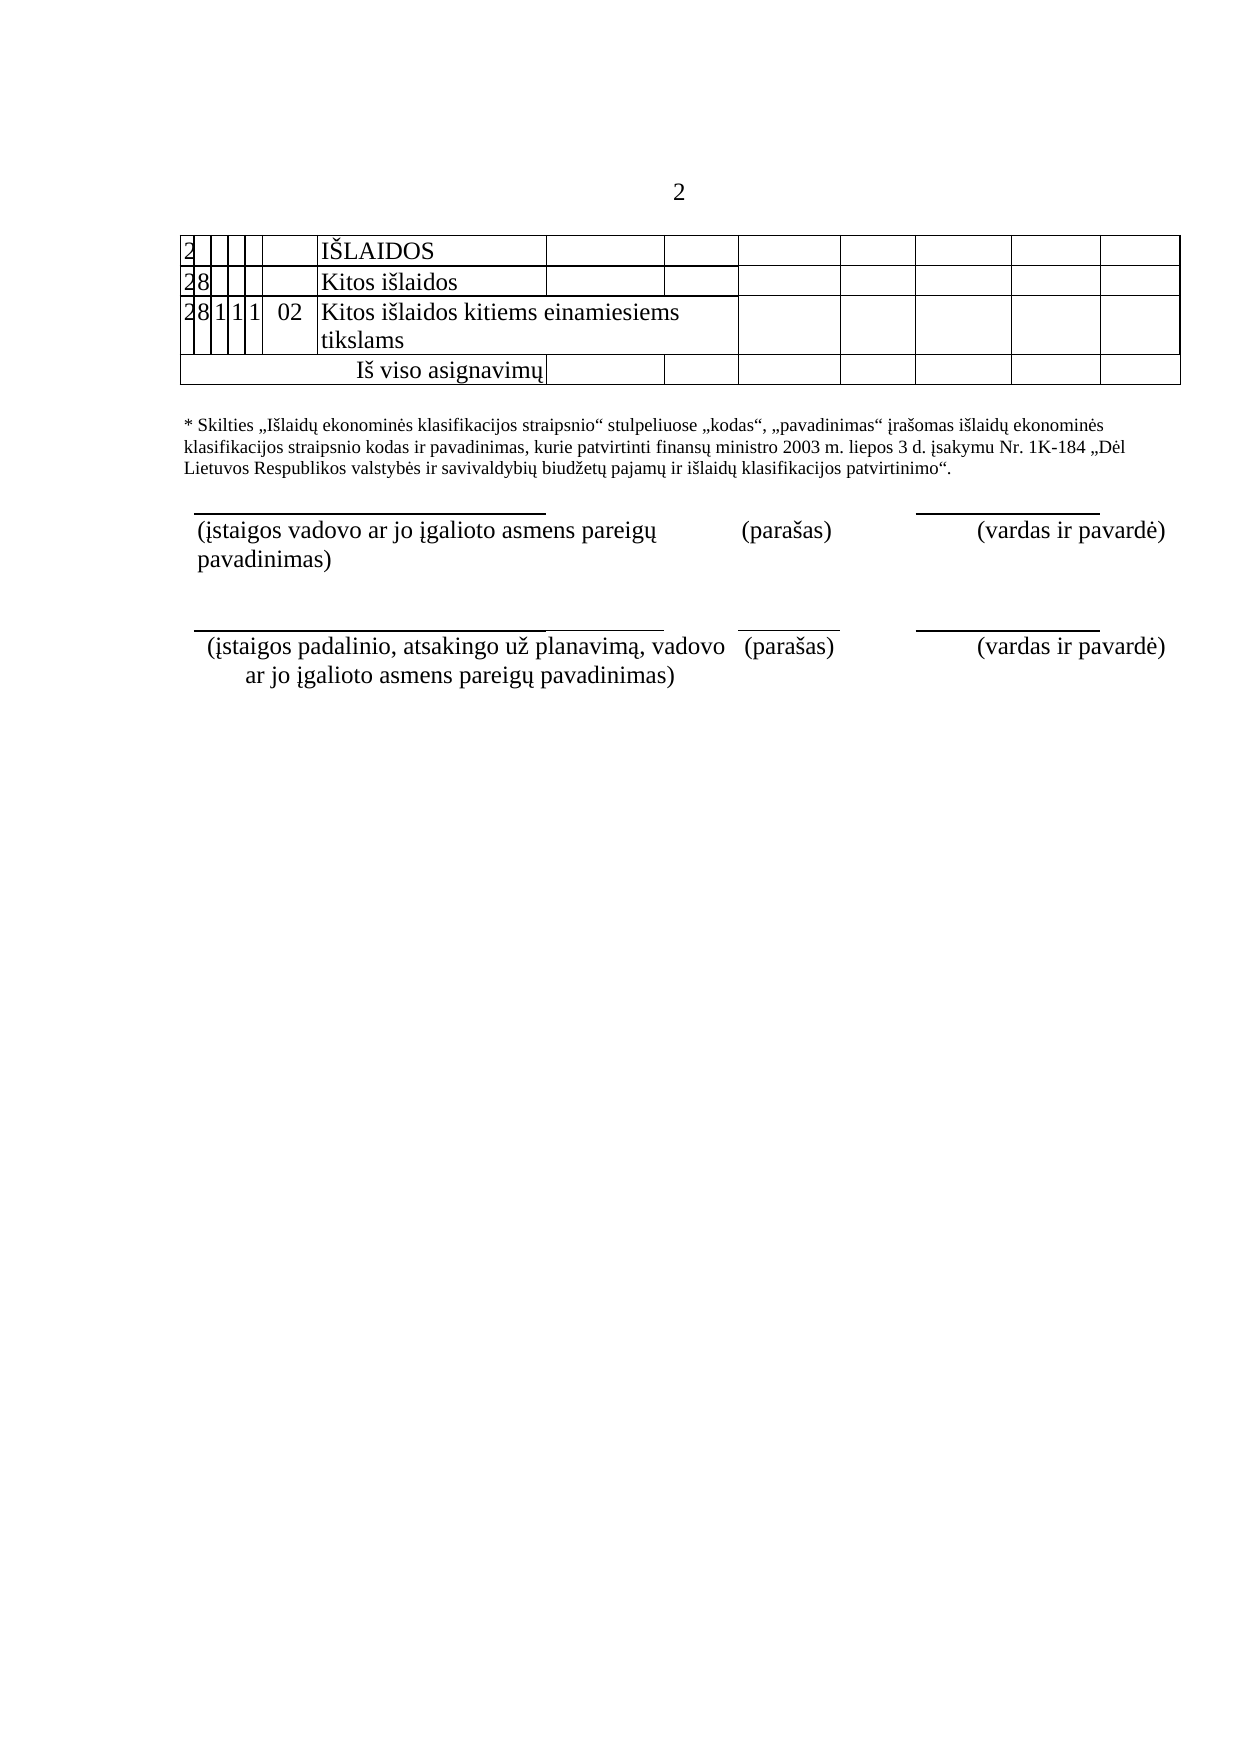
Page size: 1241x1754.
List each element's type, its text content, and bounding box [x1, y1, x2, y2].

table_cell [739, 355, 840, 384]
table_cell [228, 485, 245, 513]
table_cell [180, 630, 194, 689]
table_cell [840, 573, 916, 601]
table_cell 2 [181, 236, 193, 265]
table_cell [841, 296, 915, 354]
table_cell [1012, 236, 1100, 265]
table_cell [246, 267, 262, 295]
table_cell Kitos išlaidos [318, 267, 546, 295]
table_cell [262, 485, 318, 513]
table_cell [738, 601, 840, 630]
table_cell [840, 385, 916, 414]
table_cell [180, 385, 194, 414]
table_cell [1100, 485, 1180, 513]
table_cell [916, 296, 1011, 354]
table_cell [211, 485, 228, 513]
table_cell [245, 573, 262, 601]
table_cell [194, 485, 211, 513]
table_cell [180, 513, 194, 572]
table_cell * Skilties „Išlaidų ekonominės klasifikacijos straipsnio“ stulpeliuose „kodas“, „pavadinimas“ įrašomas išlaidų ekonominės klasifikacijos straipsnio kodas ir pavadinimas, kurie patvirtinti finansų ministro 2003 m. liepos 3 d. įsakymu Nr. 1K-184 „Dėl Lietuvos Respublikos valstybės ir savivaldybių biudžetų pajamų ir išlaidų klasifikacijos patvirtinimo“. [180, 414, 1180, 484]
table_cell (parašas) [738, 513, 840, 572]
table_cell 2 [181, 267, 193, 295]
table_cell 1 [246, 297, 262, 354]
table_cell [840, 630, 916, 689]
table_cell [916, 385, 1011, 414]
table_cell [916, 601, 1011, 630]
table_cell [211, 601, 228, 630]
table_cell [1011, 601, 1100, 630]
table_cell [546, 385, 664, 414]
table_cell [245, 601, 262, 630]
table_cell [228, 573, 245, 601]
table_cell [1011, 485, 1100, 513]
table_cell [738, 385, 840, 414]
table_cell [916, 485, 1011, 513]
table_cell [664, 485, 738, 513]
table_cell [1011, 385, 1100, 414]
table_cell [664, 601, 738, 630]
table_cell [180, 601, 194, 630]
table_cell [211, 573, 228, 601]
table_cell [547, 267, 664, 295]
table_cell [1101, 266, 1179, 295]
table_cell 02 [263, 297, 317, 354]
table_cell [194, 573, 211, 601]
table_cell [245, 485, 262, 513]
table_cell [180, 573, 194, 601]
table_cell [916, 236, 1011, 265]
table_cell (vardas ir pavardė) [916, 630, 1180, 689]
table_cell [318, 485, 546, 513]
table_cell [228, 385, 245, 414]
table_cell [1101, 355, 1180, 384]
table_cell [262, 573, 318, 601]
table_cell [665, 355, 738, 384]
table_cell [916, 355, 1011, 384]
table_cell [841, 236, 915, 265]
table_cell [195, 236, 210, 265]
table_cell [194, 385, 211, 414]
table_cell [547, 236, 664, 265]
table_cell [916, 266, 1011, 295]
table_cell [1101, 236, 1179, 265]
table_cell [211, 385, 228, 414]
table_cell Kitos išlaidos kitiems einamiesiems tikslams [318, 297, 738, 354]
table_cell [739, 296, 840, 354]
table_cell [840, 601, 916, 630]
table_cell 2 [181, 297, 193, 354]
table_cell (įstaigos padalinio, atsakingo už planavimą, vadovo ar jo įgalioto asmens pareigų pavadinimas) [194, 630, 738, 689]
table_cell [1100, 385, 1180, 414]
table_cell [738, 573, 840, 601]
table_cell [263, 236, 317, 265]
table_cell [840, 485, 916, 513]
table_cell [245, 385, 262, 414]
table_cell Iš viso asignavimų [181, 355, 546, 384]
table_cell [1011, 573, 1100, 601]
table_cell [212, 236, 227, 265]
table_cell [212, 267, 227, 295]
table_cell (vardas ir pavardė) [916, 513, 1180, 572]
table_cell [547, 355, 664, 384]
table_cell [546, 601, 664, 630]
table_cell [916, 573, 1011, 601]
table_cell [841, 355, 915, 384]
table_cell [664, 573, 738, 601]
table_cell [318, 385, 546, 414]
table_cell IŠLAIDOS [318, 236, 546, 265]
table_cell [1101, 296, 1179, 354]
table_cell [664, 385, 738, 414]
table_cell [840, 513, 916, 572]
table_cell [1012, 296, 1100, 354]
table_cell [180, 485, 194, 513]
table_cell [318, 601, 546, 630]
table_cell [318, 573, 546, 601]
table_cell 8 [195, 297, 210, 354]
table_cell [263, 267, 317, 295]
table_cell 1 [212, 297, 227, 354]
table_cell (įstaigos vadovo ar jo įgalioto asmens pareigų pavadinimas) [194, 513, 738, 572]
table_cell [665, 236, 738, 265]
table_cell [229, 267, 244, 295]
table_cell [546, 485, 664, 513]
table_cell [665, 267, 738, 295]
table_cell 8 [195, 267, 210, 295]
table_cell (parašas) [738, 631, 840, 689]
table_cell [739, 236, 840, 265]
table_cell [1100, 573, 1180, 601]
table_cell [738, 485, 840, 513]
table_cell 1 [229, 297, 244, 354]
table_cell [246, 236, 262, 265]
table_cell [1100, 601, 1180, 630]
table_cell [262, 601, 318, 630]
table_cell [739, 266, 840, 295]
table_cell [546, 573, 664, 601]
table_cell [229, 236, 244, 265]
table_cell [841, 266, 915, 295]
table_cell [194, 601, 211, 630]
table_cell [1012, 266, 1100, 295]
table_cell [228, 601, 245, 630]
table_cell [1012, 355, 1100, 384]
table_cell [262, 385, 318, 414]
